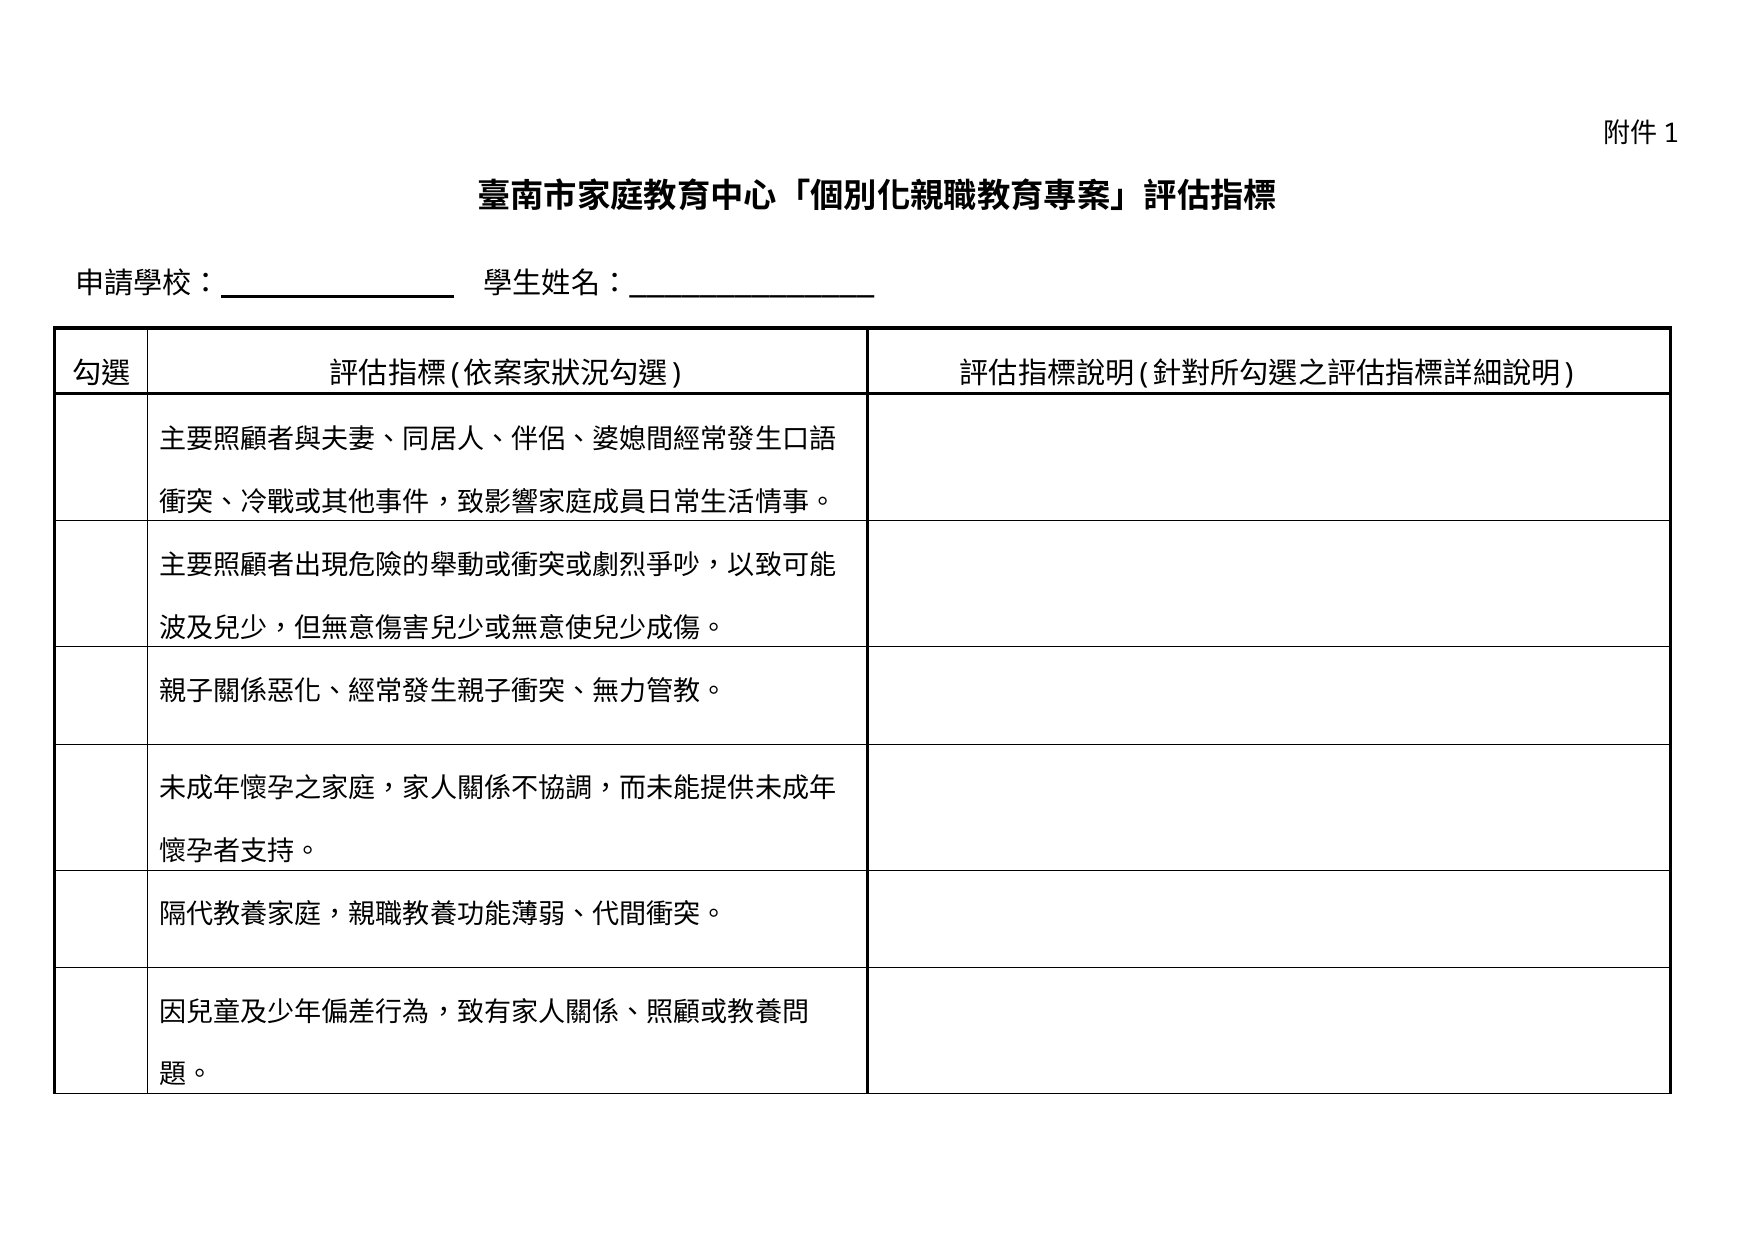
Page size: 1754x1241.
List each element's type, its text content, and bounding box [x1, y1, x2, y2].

table_cell 因兒童及少年偏差行為，致有家人關係、照顧或教養問題。 [148, 968, 866, 1093]
text 臺南市家庭教育中心「個別化親職教育專案」評估指標 [75, 151, 1679, 214]
table_cell [56, 871, 147, 967]
table_cell [869, 521, 1669, 646]
table_cell 隔代教養家庭，親職教養功能薄弱、代間衝突。 [148, 871, 866, 967]
table_cell 主要照顧者與夫妻、同居人、伴侶、婆媳間經常發生口語衝突、冷戰或其他事件，致影響家庭成員日常生活情事。 [148, 395, 866, 520]
table_cell 未成年懷孕之家庭，家人關係不協調，而未能提供未成年懷孕者支持。 [148, 745, 866, 869]
table_cell [869, 968, 1669, 1093]
table_cell [869, 745, 1669, 869]
table_cell [56, 395, 147, 520]
table_cell [869, 647, 1669, 743]
table_cell [56, 647, 147, 743]
table_cell [56, 745, 147, 869]
table_header 評估指標說明(針對所勾選之評估指標詳細說明) [869, 330, 1669, 392]
text 申請學校： 學生姓名：______________ [75, 239, 1679, 301]
table_cell 親子關係惡化、經常發生親子衝突、無力管教。 [148, 647, 866, 743]
table_cell [56, 968, 147, 1093]
table_cell [869, 395, 1669, 520]
table_cell [56, 521, 147, 646]
table_header 勾選 [56, 330, 147, 392]
table_cell [869, 871, 1669, 967]
table_cell 主要照顧者出現危險的舉動或衝突或劇烈爭吵，以致可能波及兒少，但無意傷害兒少或無意使兒少成傷。 [148, 521, 866, 646]
table_header 評估指標(依案家狀況勾選) [148, 330, 866, 392]
text 附件1 [75, 89, 1679, 151]
